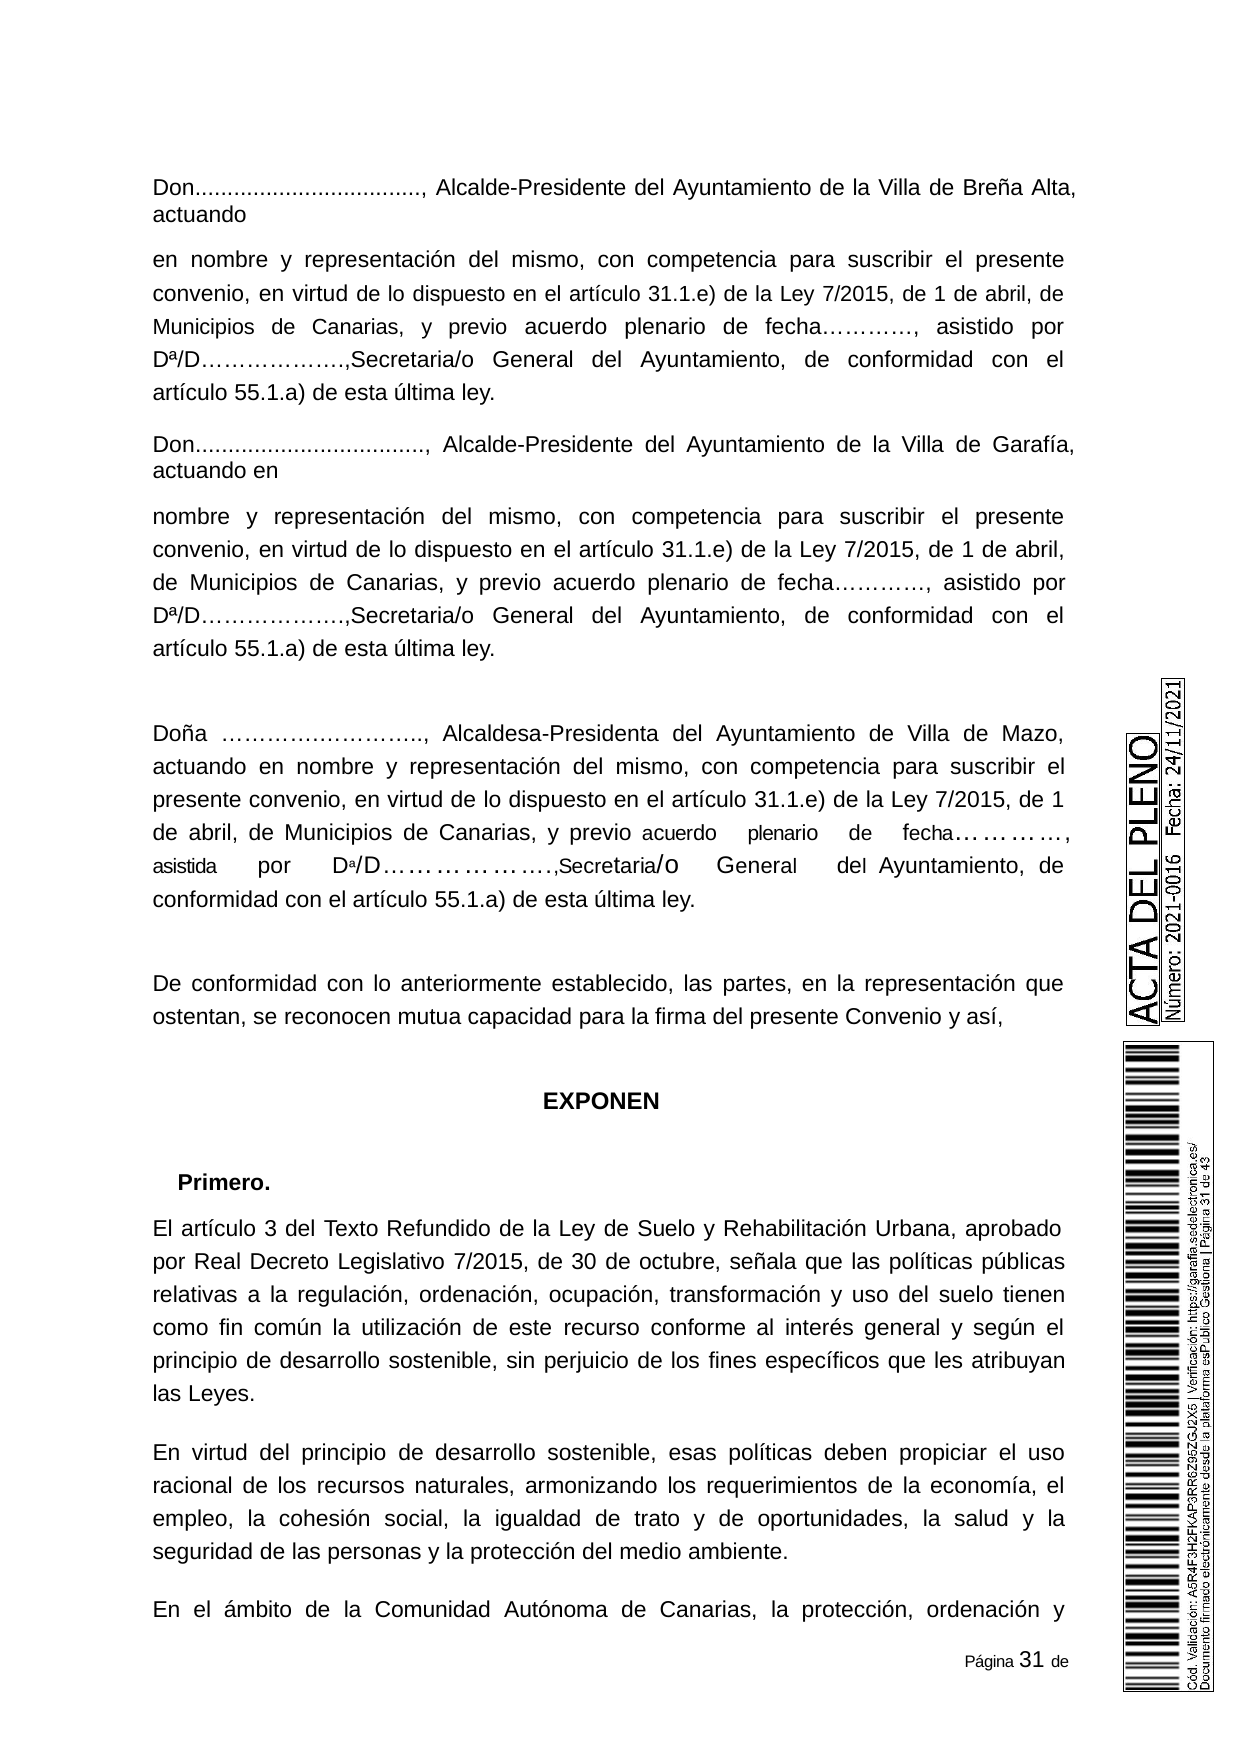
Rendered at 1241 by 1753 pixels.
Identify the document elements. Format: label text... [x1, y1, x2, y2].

text del Ayuntamiento, de [837, 853, 1088, 879]
text asistida [152, 855, 241, 879]
text Primero. [177, 1170, 296, 1196]
text por Real Decreto Legislativo 7/2015, de 30 de octubre, señala que las políticas públicas [152, 1249, 1089, 1274]
text Municipios de Canarias, y previo acuerdo plenario de fecha…………, asistido por [152, 314, 1088, 339]
text En virtud del principio de desarrollo sostenible, esas políticas deben propiciar el uso [152, 1439, 1088, 1465]
text De conformidad con lo anteriormente establecido, las partes, en la representación que [152, 971, 1087, 997]
picture [1162, 679, 1184, 1021]
text por [257, 853, 316, 879]
picture [1127, 734, 1159, 1025]
text como fin común la utilización de este recurso conforme al interés general y según el [152, 1315, 1089, 1341]
text nombre y representación del mismo, con competencia para suscribir el presente [152, 504, 1089, 529]
text conformidad con el artículo 55.1.a) de esta última ley. [152, 887, 721, 912]
text racional de los recursos naturales, armonizando los requerimientos de la economía, el [152, 1473, 1088, 1498]
text presente convenio, en virtud de lo dispuesto en el artículo 31.1.e) de la Ley 7/2015, de 1 [152, 787, 1089, 813]
text Dª/D……………….,Secretaria/o [332, 850, 700, 880]
text principio de desarrollo sostenible, sin perjuicio de los fines específicos que les atribuyan [152, 1348, 1089, 1374]
text en nombre y representación del mismo, con competencia para suscribir el presente [152, 247, 1088, 273]
text empleo, la cohesión social, la igualdad de trato y de oportunidades, la salud y la [152, 1506, 1088, 1531]
text EXPONEN [543, 1088, 685, 1115]
text convenio, en virtud de lo dispuesto en el artículo 31.1.e) de la Ley 7/2015, de 1 de abril, de [152, 281, 1088, 306]
text Doña ………….………….., Alcaldesa-Presidenta del Ayuntamiento de Villa de Mazo, [152, 721, 1089, 747]
text actuando en [152, 458, 1100, 484]
text actuando en nombre y representación del mismo, con competencia para suscribir el [152, 754, 1089, 780]
text Don..................................., Alcalde-Presidente del Ayuntamiento de la Villa de Garafía, [152, 432, 1100, 457]
text relativas a la regulación, ordenación, ocupación, transformación y uso del suelo tienen [152, 1282, 1089, 1307]
text de abril, de Municipios de Canarias, y previo acuerdo plenario de fecha…………, [152, 818, 1089, 847]
text Página 31 de [964, 1647, 1090, 1673]
text ostentan, se reconocen mutua capacidad para la firma del presente Convenio y así, [152, 1004, 1087, 1030]
text convenio, en virtud de lo dispuesto en el artículo 31.1.e) de la Ley 7/2015, de 1 de abril, [152, 537, 1089, 563]
text El artículo 3 del Texto Refundido de la Ley de Suelo y Rehabilitación Urbana, aprobado [152, 1216, 1089, 1241]
text seguridad de las personas y la protección del medio ambiente. [152, 1539, 1088, 1564]
text las Leyes. [152, 1381, 1089, 1407]
text de Municipios de Canarias, y previo acuerdo plenario de fecha…………, asistido por [152, 570, 1089, 596]
text Dª/D……………….,Secretaria/o General del Ayuntamiento, de conformidad con el [152, 347, 1088, 372]
text actuando [152, 202, 1100, 227]
text artículo 55.1.a) de esta última ley. [152, 636, 1089, 662]
text General [716, 853, 821, 879]
text Don..................................., Alcalde-Presidente del Ayuntamiento de la Villa de Breña Alta, [152, 175, 1100, 201]
text artículo 55.1.a) de esta última ley. [152, 380, 1088, 406]
picture [1124, 1042, 1213, 1691]
text Dª/D……………….,Secretaria/o General del Ayuntamiento, de conformidad con el [152, 603, 1089, 629]
text En el ámbito de la Comunidad Autónoma de Canarias, la protección, ordenación y [152, 1597, 1088, 1623]
